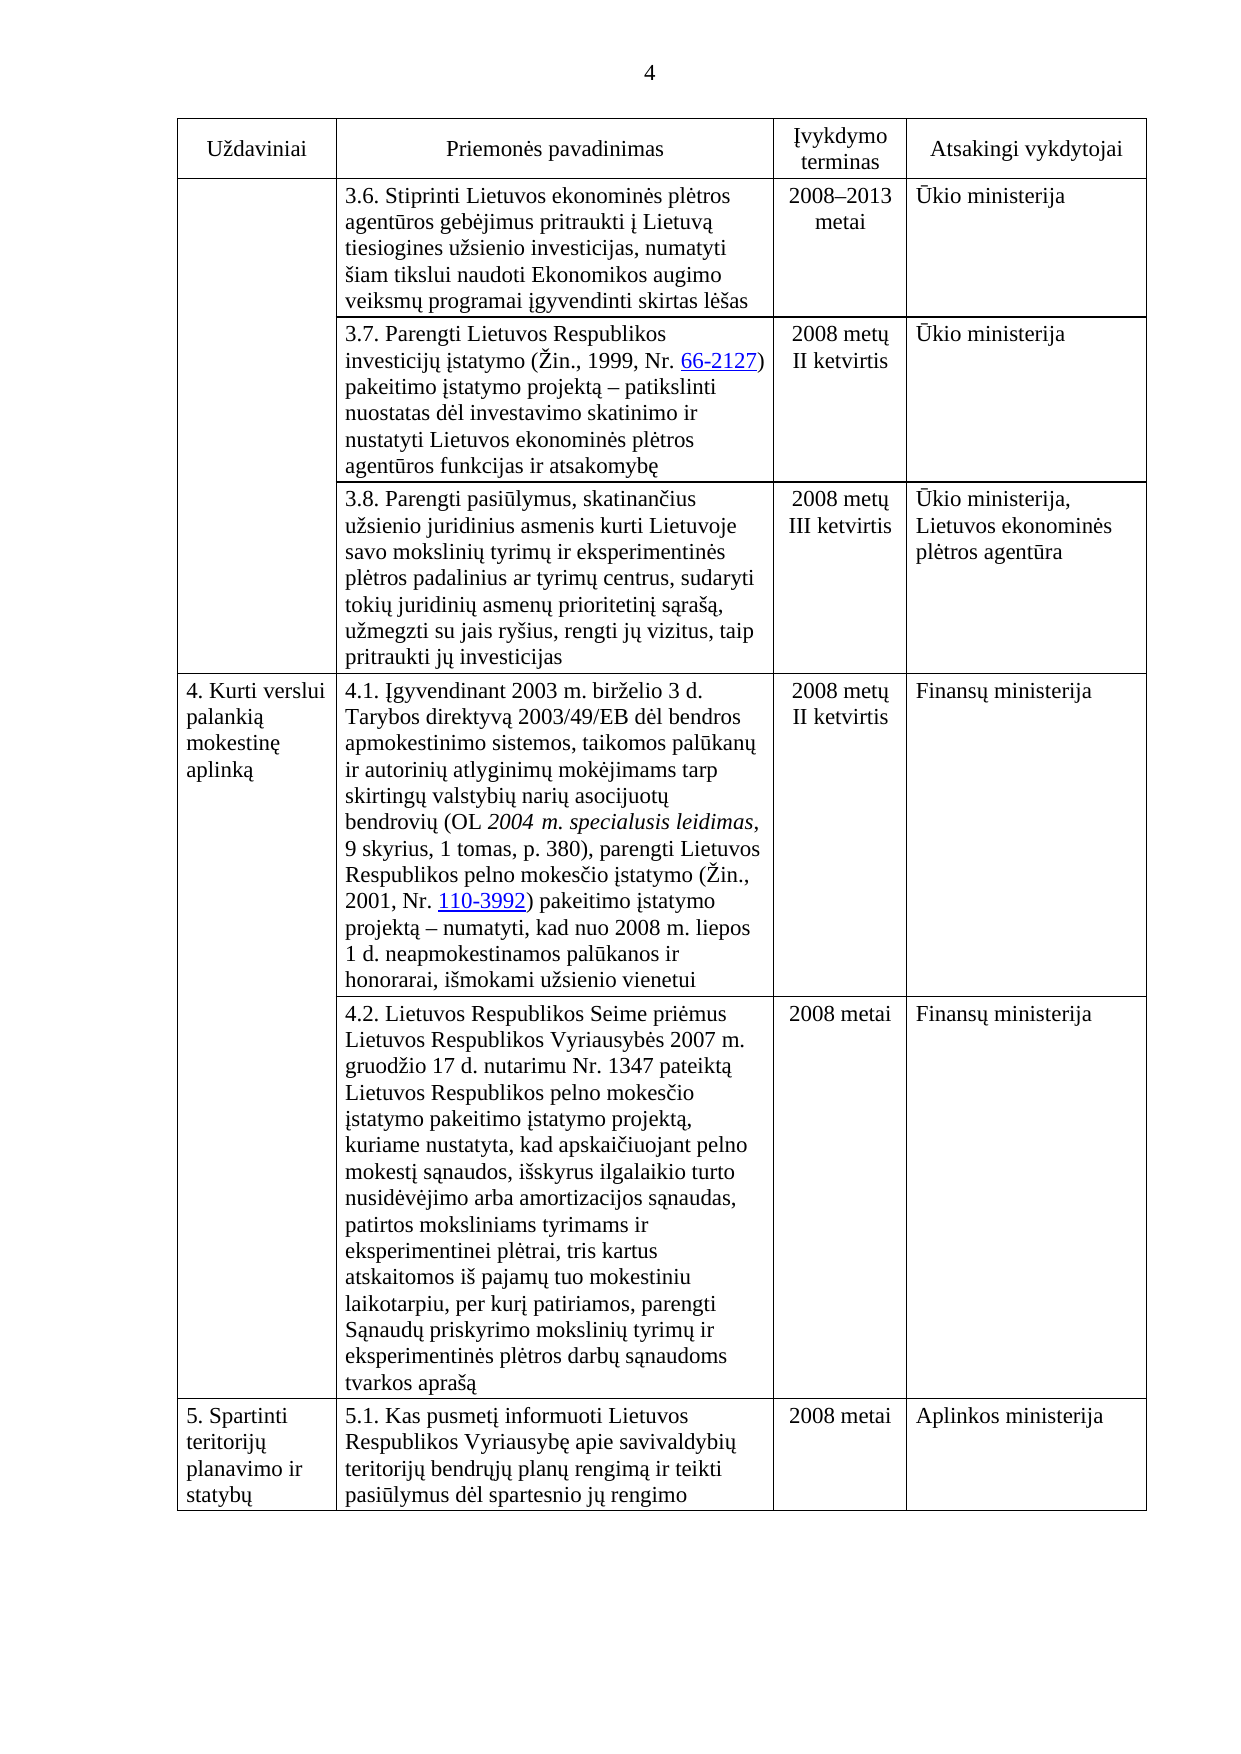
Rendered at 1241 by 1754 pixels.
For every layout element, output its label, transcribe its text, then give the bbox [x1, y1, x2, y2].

table_cell Aplinkos ministerija [907, 1399, 1146, 1510]
table_cell 2008 metai [774, 1399, 906, 1510]
table_header Įvykdymo terminas [774, 119, 906, 178]
table_cell 2008 metų III ketvirtis [774, 483, 906, 673]
table_cell 3.7. Parengti Lietuvos Respublikos investicijų įstatymo (Žin., 1999, Nr. 66-2127) pakeitimo įstatymo projektą – patikslinti nuostatas dėl investavimo skatinimo ir nustatyti Lietuvos ekonominės plėtros agentūros funkcijas ir atsakomybę [337, 318, 773, 481]
table_cell 2008 metai [774, 997, 906, 1398]
table_cell Ūkio ministerija [907, 318, 1146, 481]
table_cell Finansų ministerija [907, 997, 1146, 1398]
table_cell 2008 metų II ketvirtis [774, 674, 906, 996]
table_header Atsakingi vykdytojai [907, 119, 1146, 178]
table_cell 3.6. Stiprinti Lietuvos ekonominės plėtros agentūros gebėjimus pritraukti į Lietuvą tiesiogines užsienio investicijas, numatyti šiam tikslui naudoti Ekonomikos augimo veiksmų programai įgyvendinti skirtas lėšas [337, 179, 773, 316]
table_cell 4.1. Įgyvendinant 2003 m. birželio 3 d. Tarybos direktyvą 2003/49/EB dėl bendros apmokestinimo sistemos, taikomos palūkanų ir autorinių atlyginimų mokėjimams tarp skirtingų valstybių narių asocijuotų bendrovių (OL 2004 m. specialusis leidimas, 9 skyrius, 1 tomas, p. 380), parengti Lietuvos Respublikos pelno mokesčio įstatymo (Žin., 2001, Nr. 110-3992) pakeitimo įstatymo projektą – numatyti, kad nuo 2008 m. liepos 1 d. neapmokestinamos palūkanos ir honorarai, išmokami užsienio vienetui [337, 674, 773, 996]
table_cell 2008–2013 metai [774, 179, 906, 316]
table_cell Ūkio ministerija [907, 179, 1146, 316]
table_cell Finansų ministerija [907, 674, 1146, 996]
table_header Uždaviniai [178, 119, 336, 178]
table_cell Ūkio ministerija, Lietuvos ekonominės plėtros agentūra [907, 483, 1146, 673]
table_cell 3.8. Parengti pasiūlymus, skatinančius užsienio juridinius asmenis kurti Lietuvoje savo mokslinių tyrimų ir eksperimentinės plėtros padalinius ar tyrimų centrus, sudaryti tokių juridinių asmenų prioritetinį sąrašą, užmegzti su jais ryšius, rengti jų vizitus, taip pritraukti jų investicijas [337, 483, 773, 673]
table_cell [178, 179, 336, 673]
table_cell 4. Kurti verslui palankią mokestinę aplinką [178, 674, 336, 1398]
table_cell 2008 metų II ketvirtis [774, 318, 906, 481]
table_cell 4.2. Lietuvos Respublikos Seime priėmus Lietuvos Respublikos Vyriausybės 2007 m. gruodžio 17 d. nutarimu Nr. 1347 pateiktą Lietuvos Respublikos pelno mokesčio įstatymo pakeitimo įstatymo projektą, kuriame nustatyta, kad apskaičiuojant pelno mokestį sąnaudos, išskyrus ilgalaikio turto nusidėvėjimo arba amortizacijos sąnaudas, patirtos moksliniams tyrimams ir eksperimentinei plėtrai, tris kartus atskaitomos iš pajamų tuo mokestiniu laikotarpiu, per kurį patiriamos, parengti Sąnaudų priskyrimo mokslinių tyrimų ir eksperimentinės plėtros darbų sąnaudoms tvarkos aprašą [337, 997, 773, 1398]
table_cell 5.1. Kas pusmetį informuoti Lietuvos Respublikos Vyriausybę apie savivaldybių teritorijų bendrųjų planų rengimą ir teikti pasiūlymus dėl spartesnio jų rengimo [337, 1399, 773, 1510]
table_header Priemonės pavadinimas [337, 119, 773, 178]
table_cell 5. Spartinti teritorijų planavimo ir statybų [178, 1399, 336, 1510]
